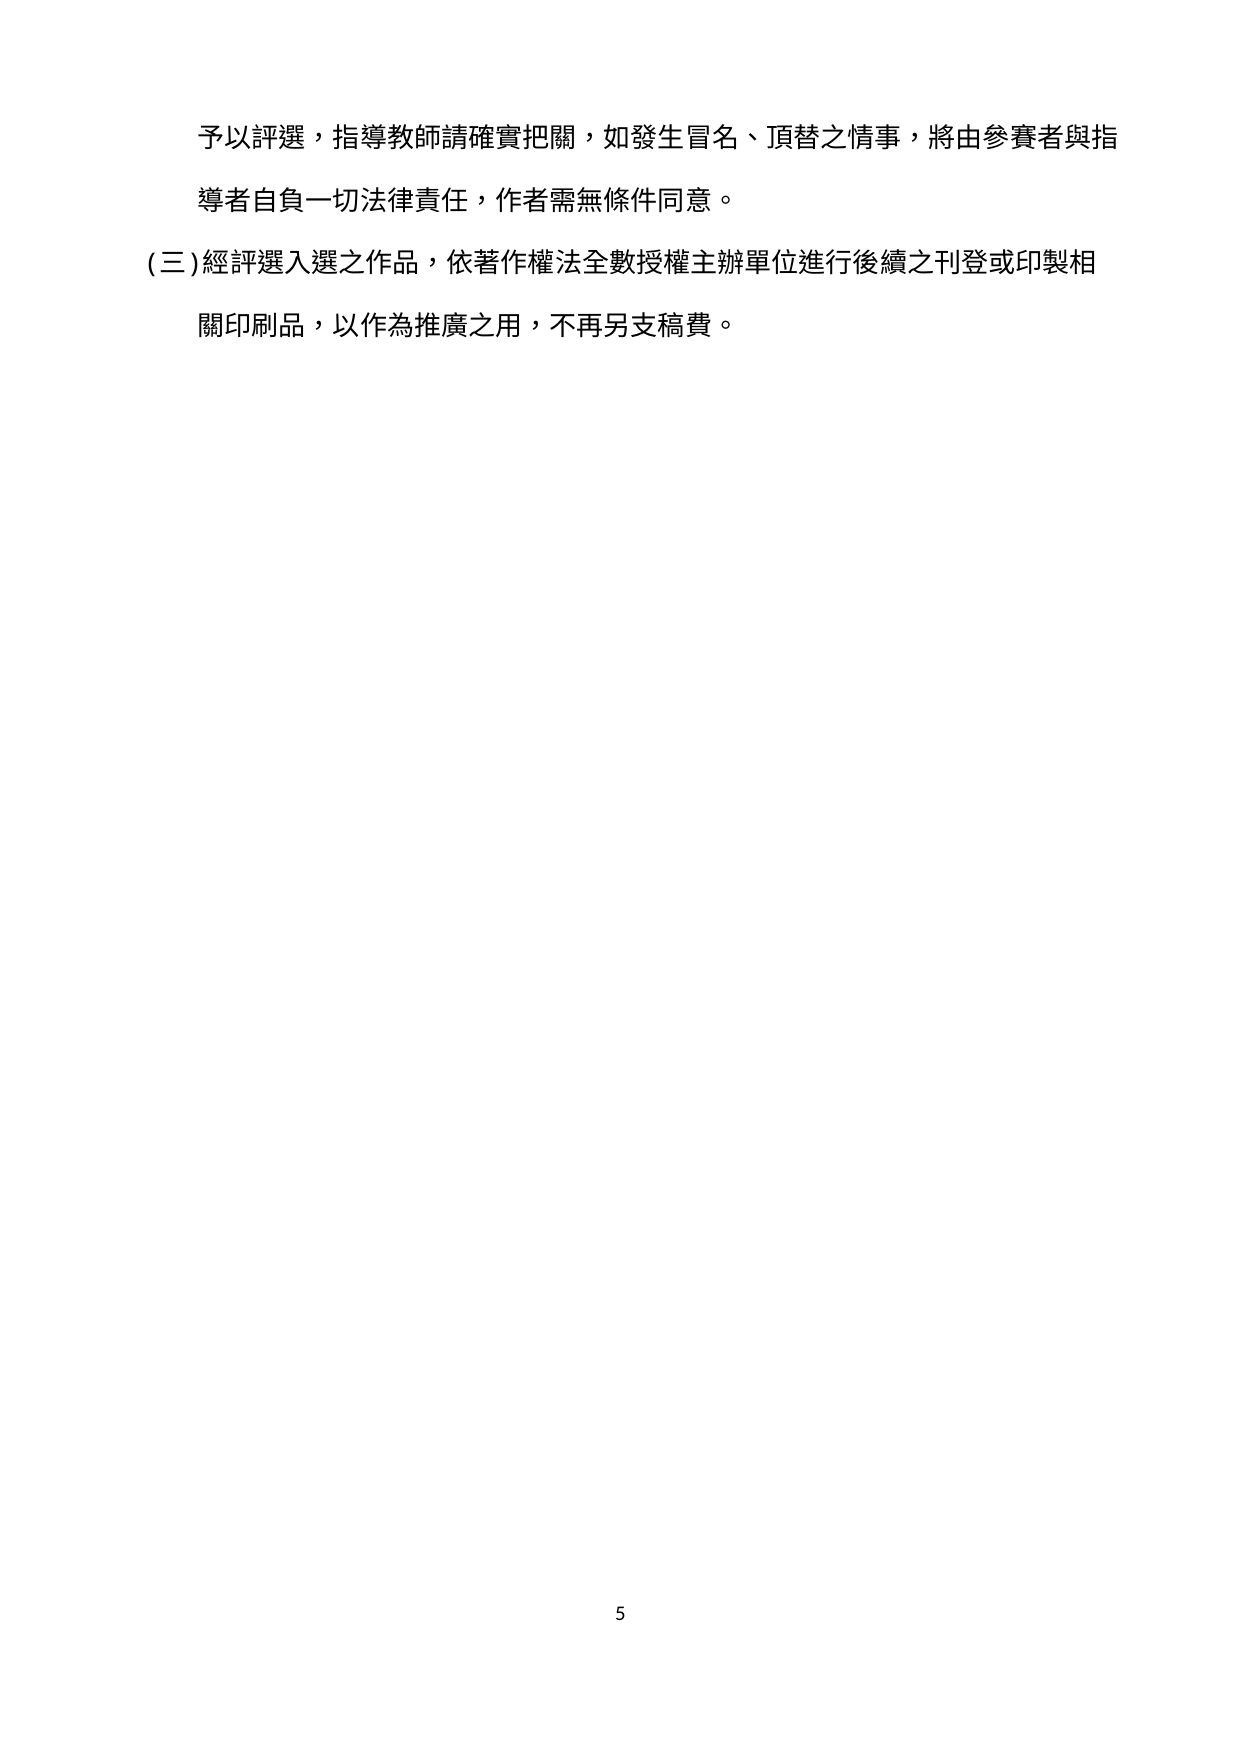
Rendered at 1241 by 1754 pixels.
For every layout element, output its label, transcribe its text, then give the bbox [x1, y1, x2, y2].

text 予以評選，指導教師請確實把關，如發生冒名、頂替之情事，將由參賽者與指導者自負一切法律責任，作者需無條件同意。 [143, 94, 1122, 219]
text (三)經評選入選之作品，依著作權法全數授權主辦單位進行後續之刊登或印製相關印刷品，以作為推廣之用，不再另支稿費。 [143, 219, 1122, 344]
